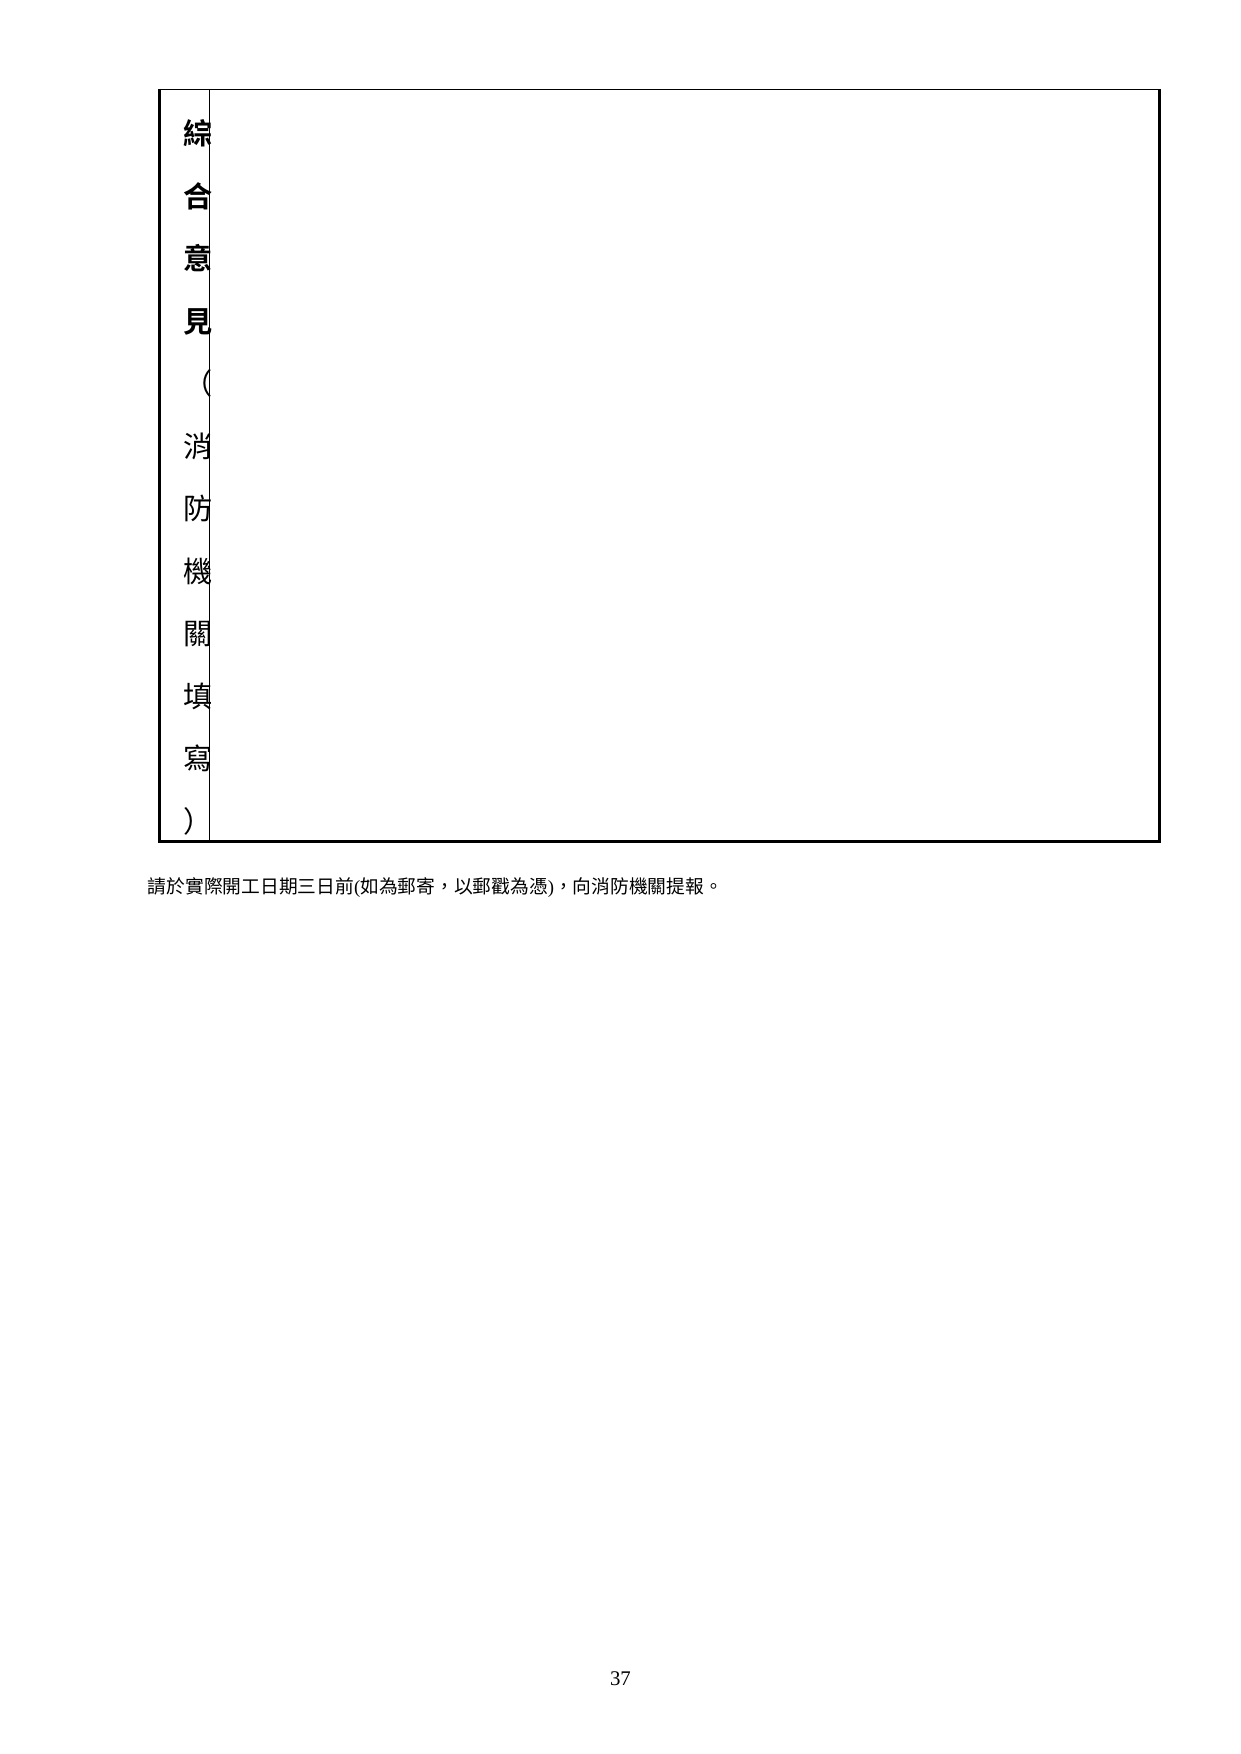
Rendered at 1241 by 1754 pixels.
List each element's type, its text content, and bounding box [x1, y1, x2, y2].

table_cell [210, 90, 1158, 840]
text 請於實際開工日期三日前(如為郵寄，以郵戳為憑)，向消防機關提報。 [148, 843, 1092, 906]
table_cell 綜合意見（消防機關填寫） [161, 90, 209, 840]
